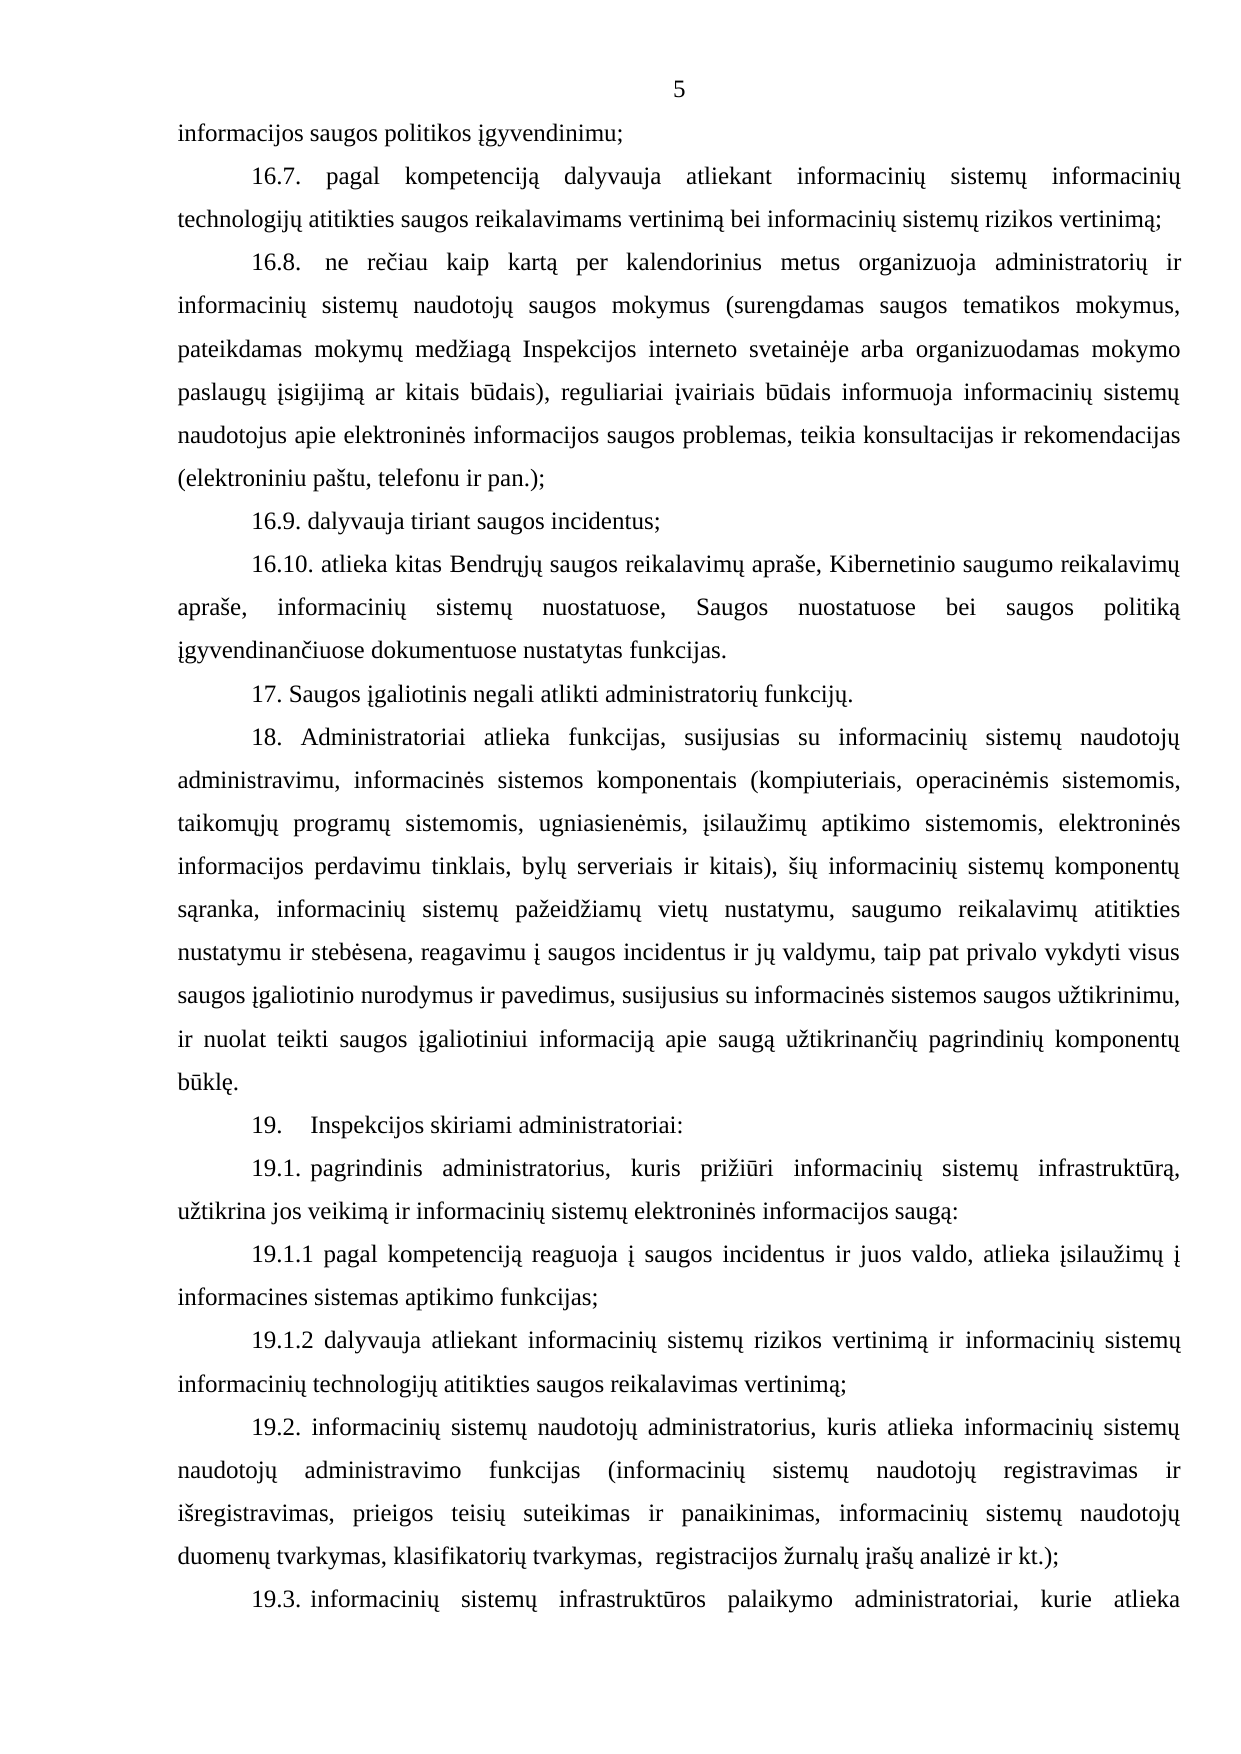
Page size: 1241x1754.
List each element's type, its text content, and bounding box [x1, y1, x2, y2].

text 19.1. pagrindinis administratorius, kuris prižiūri informacinių sistemų infrastruktūrą, užtikrina jos veikimą ir informacinių sistemų elektroninės informacijos saugą: [177, 1153, 1181, 1225]
text 19. Inspekcijos skiriami administratoriai: [177, 1110, 1181, 1139]
text 18. Administratoriai atlieka funkcijas, susijusias su informacinių sistemų naudotojų administravimu, informacinės sistemos komponentais (kompiuteriais, operacinėmis sistemomis, taikomųjų programų sistemomis, ugniasienėmis, įsilaužimų aptikimo sistemomis, elektroninės informacijos perdavimu tinklais, bylų serveriais ir kitais), šių informacinių sistemų komponentų sąranka, informacinių sistemų pažeidžiamų vietų nustatymu, saugumo reikalavimų atitikties nustatymu ir stebėsena, reagavimu į saugos incidentus ir jų valdymu, taip pat privalo vykdyti visus saugos įgaliotinio nurodymus ir pavedimus, susijusius su informacinės sistemos saugos užtikrinimu, ir nuolat teikti saugos įgaliotiniui informaciją apie saugą užtikrinančių pagrindinių komponentų būklę. [177, 722, 1181, 1096]
text 16.8. ne rečiau kaip kartą per kalendorinius metus organizuoja administratorių ir informacinių sistemų naudotojų saugos mokymus (surengdamas saugos tematikos mokymus, pateikdamas mokymų medžiagą Inspekcijos interneto svetainėje arba organizuodamas mokymo paslaugų įsigijimą ar kitais būdais), reguliariai įvairiais būdais informuoja informacinių sistemų naudotojus apie elektroninės informacijos saugos problemas, teikia konsultacijas ir rekomendacijas (elektroniniu paštu, telefonu ir pan.); [177, 247, 1181, 492]
text 16.9. dalyvauja tiriant saugos incidentus; [177, 506, 1181, 535]
text 19.2. informacinių sistemų naudotojų administratorius, kuris atlieka informacinių sistemų naudotojų administravimo funkcijas (informacinių sistemų naudotojų registravimas ir išregistravimas, prieigos teisių suteikimas ir panaikinimas, informacinių sistemų naudotojų duomenų tvarkymas, klasifikatorių tvarkymas, registracijos žurnalų įrašų analizė ir kt.); [177, 1412, 1181, 1570]
text informacijos saugos politikos įgyvendinimu; [177, 118, 1181, 147]
text 16.7. pagal kompetenciją dalyvauja atliekant informacinių sistemų informacinių technologijų atitikties saugos reikalavimams vertinimą bei informacinių sistemų rizikos vertinimą; [177, 161, 1181, 233]
text 16.10. atlieka kitas Bendrųjų saugos reikalavimų apraše, Kibernetinio saugumo reikalavimų apraše, informacinių sistemų nuostatuose, Saugos nuostatuose bei saugos politiką įgyvendinančiuose dokumentuose nustatytas funkcijas. [177, 549, 1181, 664]
text 17. Saugos įgaliotinis negali atlikti administratorių funkcijų. [177, 679, 1181, 707]
text 19.1.1 pagal kompetenciją reaguoja į saugos incidentus ir juos valdo, atlieka įsilaužimų į informacines sistemas aptikimo funkcijas; [177, 1239, 1181, 1311]
text 19.1.2 dalyvauja atliekant informacinių sistemų rizikos vertinimą ir informacinių sistemų informacinių technologijų atitikties saugos reikalavimas vertinimą; [177, 1326, 1181, 1397]
text 19.3. informacinių sistemų infrastruktūros palaikymo administratoriai, kurie atlieka [177, 1584, 1181, 1613]
